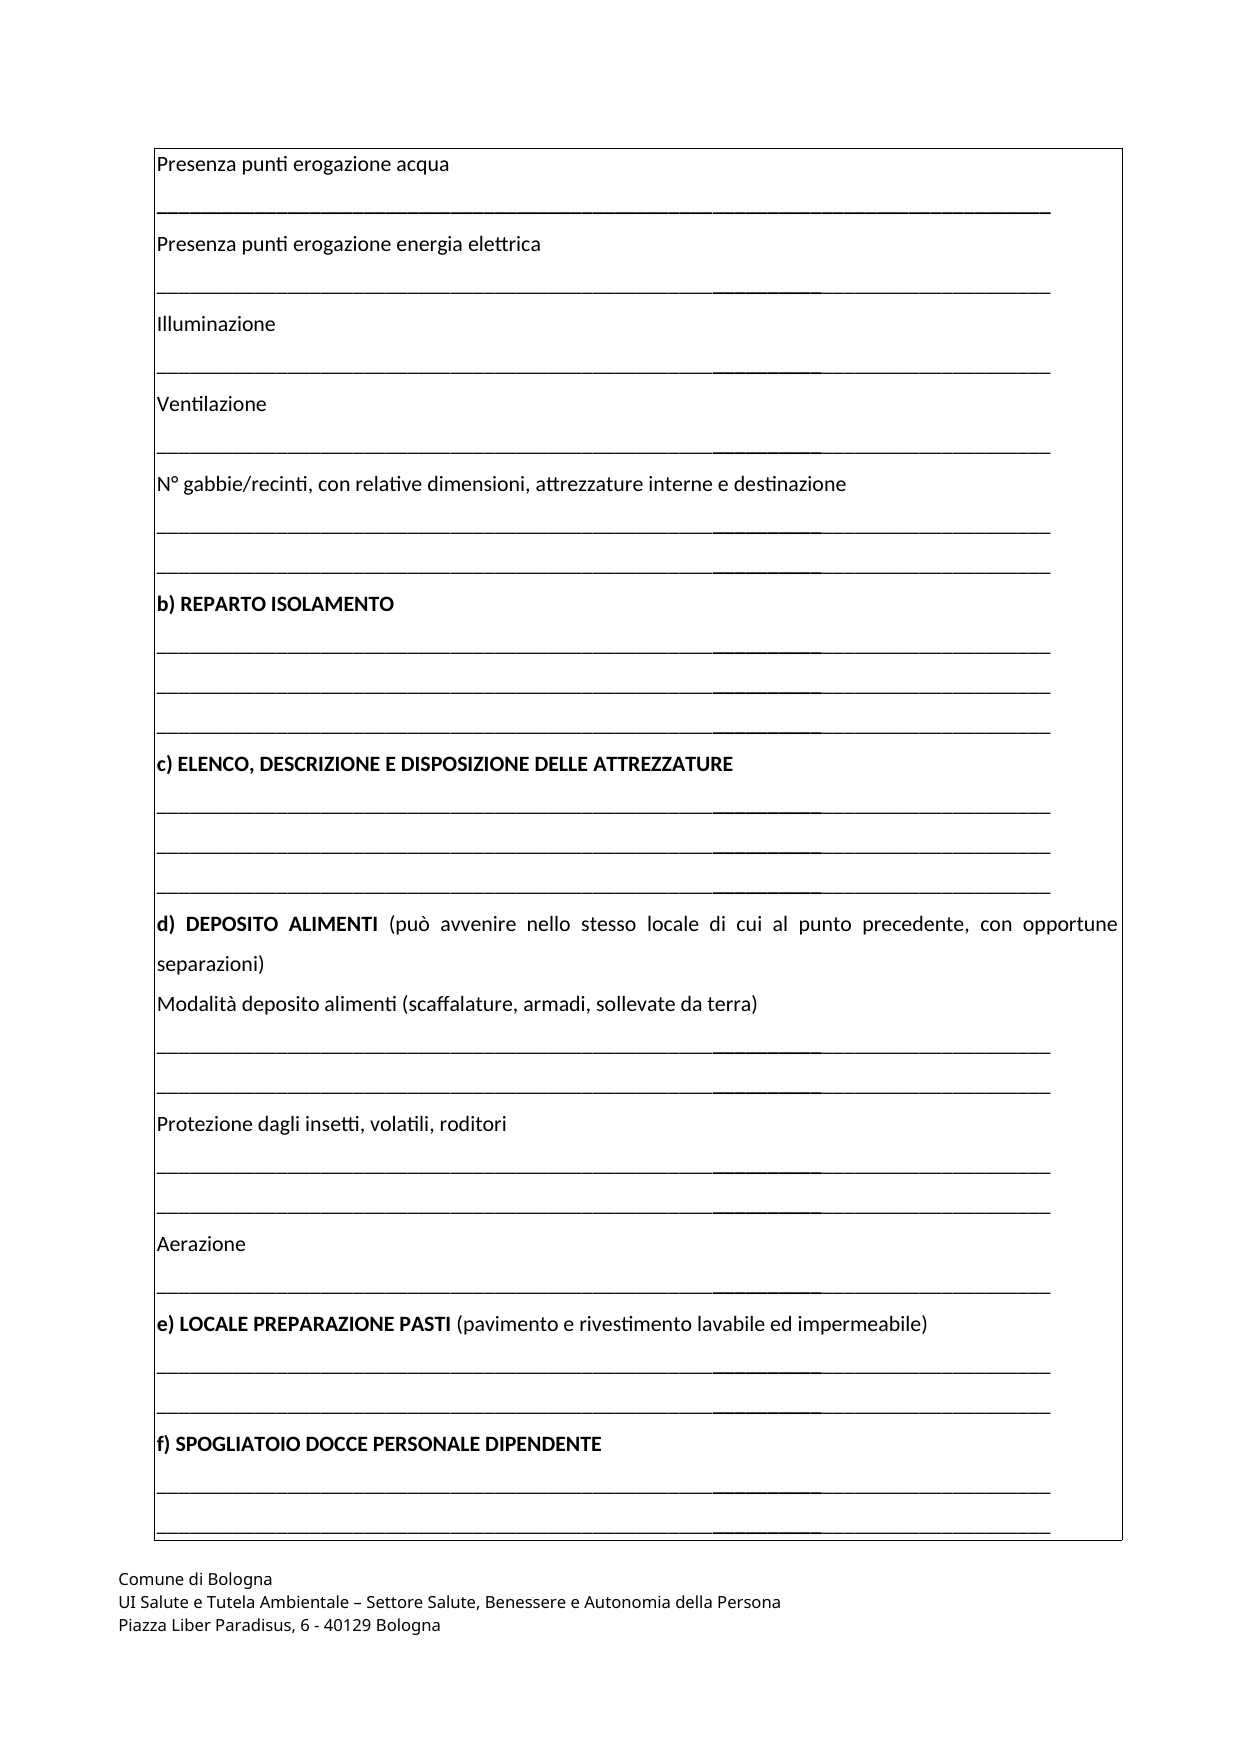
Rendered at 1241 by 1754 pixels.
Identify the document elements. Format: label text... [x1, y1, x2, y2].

text __________________________________________________________________________________ [155, 1268, 1122, 1297]
text b) REPARTO ISOLAMENTO [155, 588, 1122, 617]
text Illuminazione [155, 308, 1122, 337]
text __________________________________________________________________________________ [155, 1188, 1122, 1217]
text __________________________________________________________________________________ [155, 1468, 1122, 1497]
text __________________________________________________________________________________ [155, 628, 1122, 657]
text __________________________________________________________________________________ [155, 868, 1122, 897]
text __________________________________________________________________________________ [155, 548, 1122, 577]
text Presenza punti erogazione acqua [155, 149, 1122, 177]
text __________________________________________________________________________________ [155, 268, 1122, 297]
text Protezione dagli insetti, volatili, roditori [155, 1108, 1122, 1137]
text __________________________________________________________________________________ [155, 1068, 1122, 1097]
text __________________________________________________________________________________ [155, 828, 1122, 857]
text Ventilazione [155, 388, 1122, 417]
text __________________________________________________________________________________ [155, 1508, 1122, 1540]
text __________________________________________________________________________________ [155, 708, 1122, 737]
text e) locale preparazione pasti (pavimento e rivestimento lavabile ed impermeabile) [155, 1308, 1122, 1337]
text Presenza punti erogazione energia elettrica [155, 228, 1122, 257]
text c) ELENCO, DESCRIZIONE E DISPOSIZIONE DELLE ATTREZZATURE [155, 748, 1122, 777]
text N° gabbie/recinti, con relative dimensioni, attrezzature interne e destinazione [155, 468, 1122, 497]
text __________________________________________________________________________________ [155, 1148, 1122, 1177]
text Modalità deposito alimenti (scaffalature, armadi, sollevate da terra) [155, 988, 1122, 1017]
text __________________________________________________________________________________ [155, 1348, 1122, 1377]
text __________________________________________________________________________________ [155, 668, 1122, 697]
text __________________________________________________________________________________ [155, 788, 1122, 817]
text __________________________________________________________________________________ [155, 428, 1122, 457]
text d) DEPOSITO ALIMENTI (può avvenire nello stesso locale di cui al punto precedente, con opportune separazioni) [155, 908, 1122, 977]
text __________________________________________________________________________________ [155, 188, 1122, 217]
text __________________________________________________________________________________ [155, 508, 1122, 537]
text Aerazione [155, 1228, 1122, 1257]
text __________________________________________________________________________________ [155, 348, 1122, 377]
text __________________________________________________________________________________ [155, 1388, 1122, 1417]
text f) SPOGLIATOIO DOCCE PERSONALE DIPENDENTE [155, 1428, 1122, 1457]
text __________________________________________________________________________________ [155, 1028, 1122, 1057]
